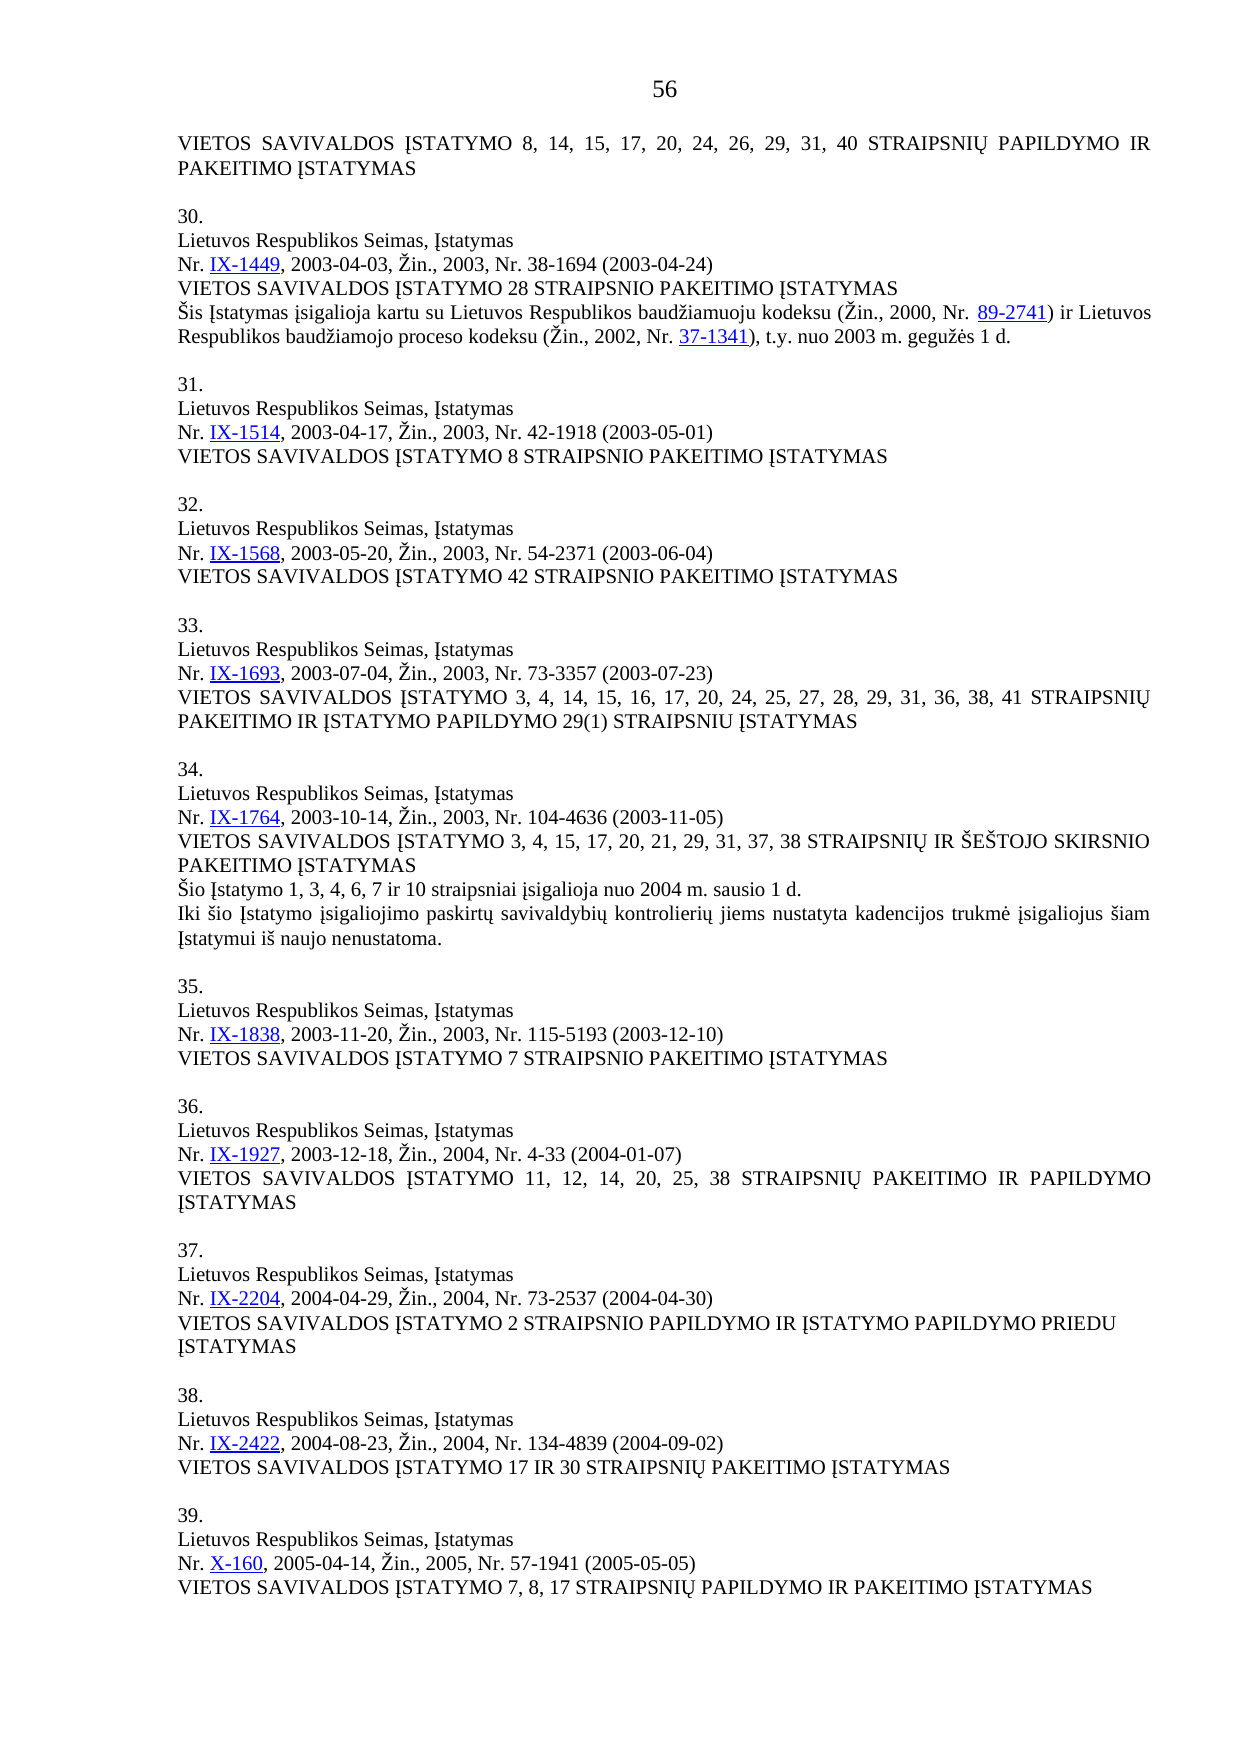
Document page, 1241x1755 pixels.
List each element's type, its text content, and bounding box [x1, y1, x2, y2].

text Šis Įstatymas įsigalioja kartu su Lietuvos Respublikos baudžiamuoju kodeksu (Žin., 2000, Nr. 89-2741) ir Lietuvos Respublikos baudžiamojo proceso kodeksu (Žin., 2002, Nr. 37-1341), t.y. nuo 2003 m. gegužės 1 d. [177, 300, 1152, 348]
text 39. [177, 1503, 1152, 1527]
text VIETOS SAVIVALDOS ĮSTATYMO 11, 12, 14, 20, 25, 38 STRAIPSNIŲ PAKEITIMO IR PAPILDYMO ĮSTATYMAS [177, 1166, 1152, 1214]
text Nr. IX-2422, 2004-08-23, Žin., 2004, Nr. 134-4839 (2004-09-02) [177, 1431, 1152, 1455]
text Šio Įstatymo 1, 3, 4, 6, 7 ir 10 straipsniai įsigalioja nuo 2004 m. sausio 1 d. [177, 877, 1152, 901]
text VIETOS SAVIVALDOS ĮSTATYMO 3, 4, 15, 17, 20, 21, 29, 31, 37, 38 STRAIPSNIŲ IR ŠEŠTOJO SKIRSNIO PAKEITIMO ĮSTATYMAS [177, 829, 1152, 877]
text VIETOS SAVIVALDOS ĮSTATYMO 2 STRAIPSNIO PAPILDYMO IR ĮSTATYMO PAPILDYMO PRIEDU ĮSTATYMAS [177, 1310, 1152, 1358]
text 38. [177, 1383, 1152, 1407]
text Lietuvos Respublikos Seimas, Įstatymas [177, 781, 1152, 805]
text VIETOS SAVIVALDOS ĮSTATYMO 17 IR 30 STRAIPSNIŲ PAKEITIMO ĮSTATYMAS [177, 1455, 1152, 1479]
text Lietuvos Respublikos Seimas, Įstatymas [177, 396, 1152, 420]
text Nr. IX-1927, 2003-12-18, Žin., 2004, Nr. 4-33 (2004-01-07) [177, 1142, 1152, 1166]
text 35. [177, 973, 1152, 998]
text Lietuvos Respublikos Seimas, Įstatymas [177, 1118, 1152, 1142]
text Lietuvos Respublikos Seimas, Įstatymas [177, 637, 1152, 661]
text Nr. IX-1568, 2003-05-20, Žin., 2003, Nr. 54-2371 (2003-06-04) [177, 540, 1152, 564]
text Nr. IX-1514, 2003-04-17, Žin., 2003, Nr. 42-1918 (2003-05-01) [177, 420, 1152, 444]
text Nr. IX-1449, 2003-04-03, Žin., 2003, Nr. 38-1694 (2003-04-24) [177, 252, 1152, 276]
text VIETOS SAVIVALDOS ĮSTATYMO 7 STRAIPSNIO PAKEITIMO ĮSTATYMAS [177, 1046, 1152, 1070]
text 32. [177, 492, 1152, 516]
text VIETOS SAVIVALDOS ĮSTATYMO 8 STRAIPSNIO PAKEITIMO ĮSTATYMAS [177, 444, 1152, 468]
text Nr. IX-1764, 2003-10-14, Žin., 2003, Nr. 104-4636 (2003-11-05) [177, 805, 1152, 829]
text VIETOS SAVIVALDOS ĮSTATYMO 42 STRAIPSNIO PAKEITIMO ĮSTATYMAS [177, 564, 1152, 588]
text Nr. IX-2204, 2004-04-29, Žin., 2004, Nr. 73-2537 (2004-04-30) [177, 1286, 1152, 1310]
text Lietuvos Respublikos Seimas, Įstatymas [177, 998, 1152, 1022]
text Nr. X-160, 2005-04-14, Žin., 2005, Nr. 57-1941 (2005-05-05) [177, 1551, 1152, 1575]
text VIETOS SAVIVALDOS ĮSTATYMO 3, 4, 14, 15, 16, 17, 20, 24, 25, 27, 28, 29, 31, 36, 38, 41 STRAIPSNIŲ PAKEITIMO IR ĮSTATYMO PAPILDYMO 29(1) STRAIPSNIU ĮSTATYMAS [177, 685, 1152, 733]
text 31. [177, 372, 1152, 396]
text Lietuvos Respublikos Seimas, Įstatymas [177, 1262, 1152, 1286]
text Lietuvos Respublikos Seimas, Įstatymas [177, 228, 1152, 252]
text VIETOS SAVIVALDOS ĮSTATYMO 8, 14, 15, 17, 20, 24, 26, 29, 31, 40 STRAIPSNIŲ PAPILDYMO IR PAKEITIMO ĮSTATYMAS [177, 131, 1152, 179]
text 34. [177, 757, 1152, 781]
text 33. [177, 613, 1152, 637]
text Nr. IX-1838, 2003-11-20, Žin., 2003, Nr. 115-5193 (2003-12-10) [177, 1022, 1152, 1046]
text 37. [177, 1238, 1152, 1262]
text VIETOS SAVIVALDOS ĮSTATYMO 28 STRAIPSNIO PAKEITIMO ĮSTATYMAS [177, 276, 1152, 300]
text Lietuvos Respublikos Seimas, Įstatymas [177, 1407, 1152, 1431]
text 30. [177, 203, 1152, 228]
text Nr. IX-1693, 2003-07-04, Žin., 2003, Nr. 73-3357 (2003-07-23) [177, 661, 1152, 685]
text Iki šio Įstatymo įsigaliojimo paskirtų savivaldybių kontrolierių jiems nustatyta kadencijos trukmė įsigaliojus šiam Įstatymui iš naujo nenustatoma. [177, 901, 1152, 949]
text VIETOS SAVIVALDOS ĮSTATYMO 7, 8, 17 STRAIPSNIŲ PAPILDYMO IR PAKEITIMO ĮSTATYMAS [177, 1575, 1152, 1599]
text 36. [177, 1094, 1152, 1118]
text Lietuvos Respublikos Seimas, Įstatymas [177, 1527, 1152, 1551]
text Lietuvos Respublikos Seimas, Įstatymas [177, 516, 1152, 540]
